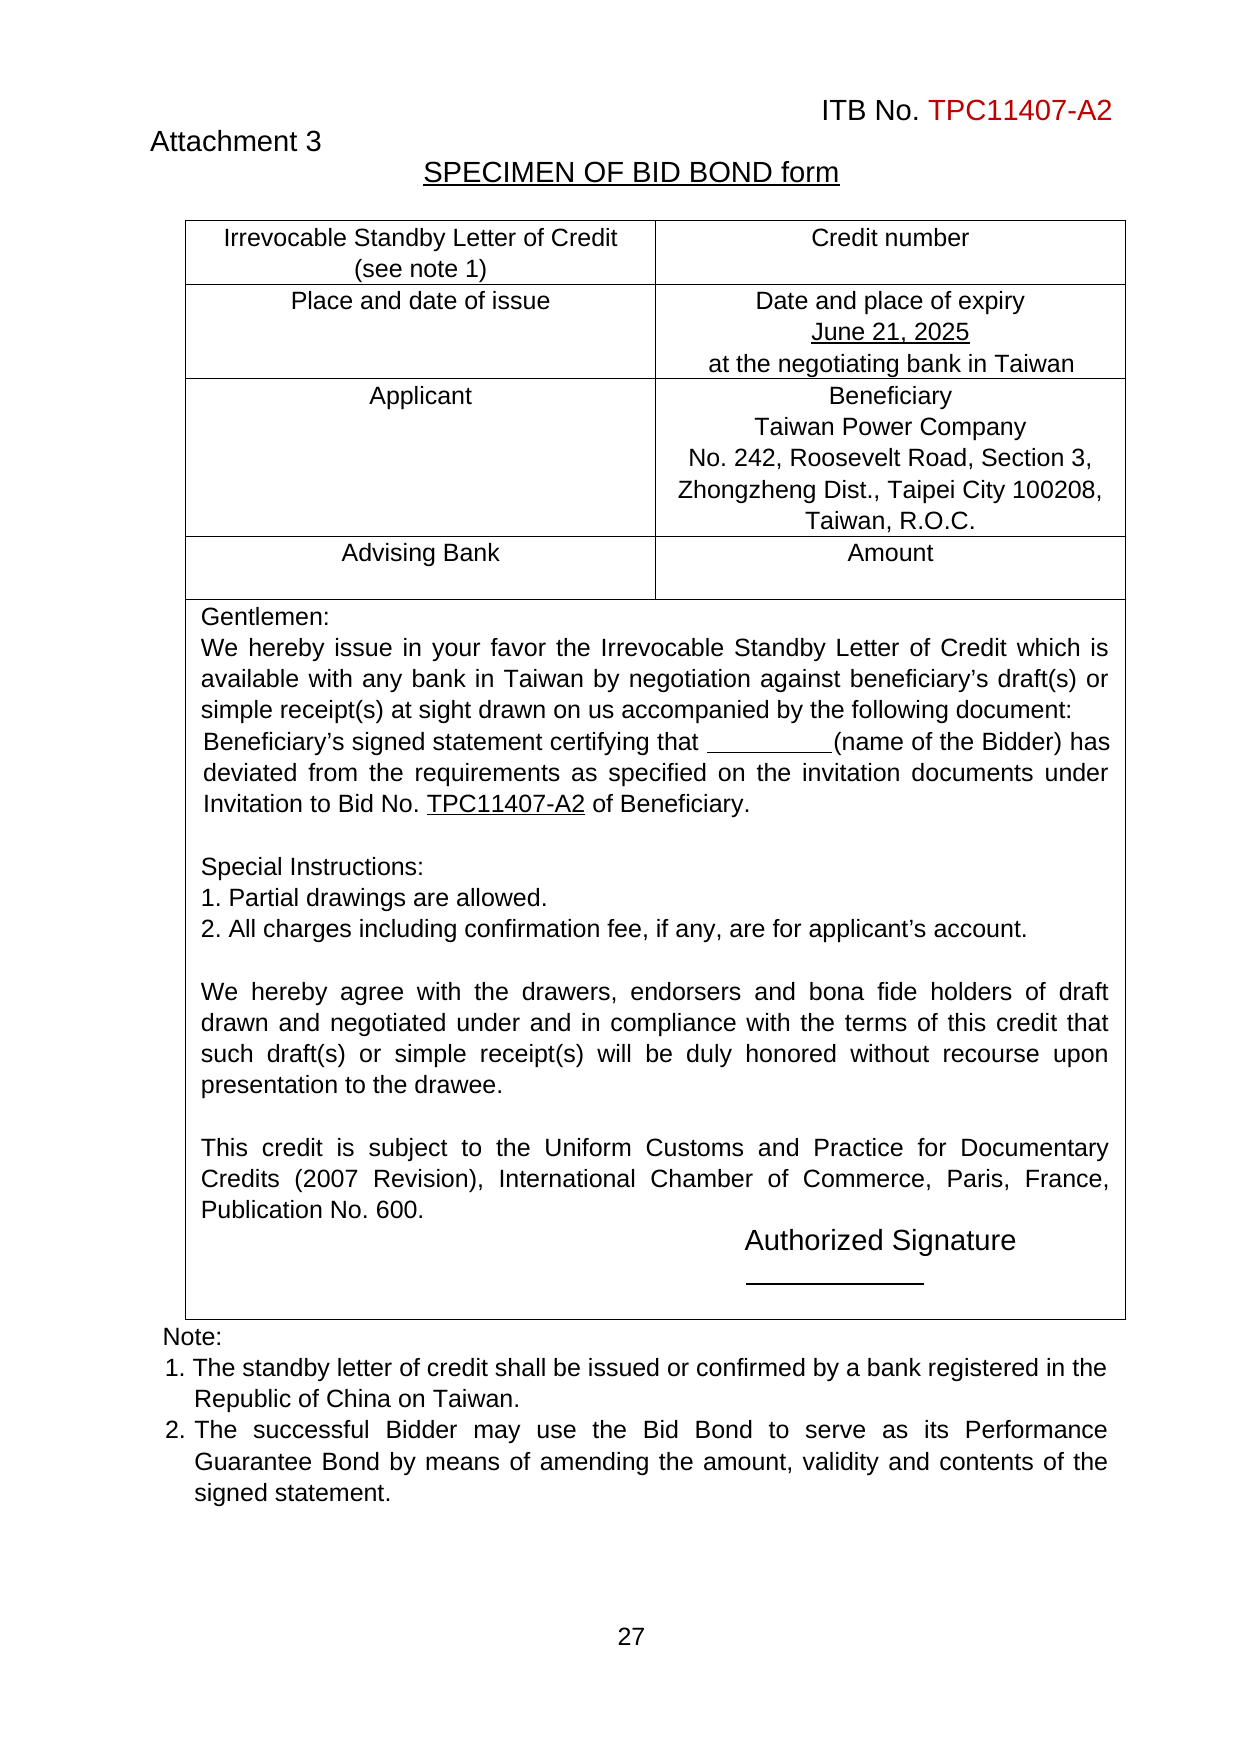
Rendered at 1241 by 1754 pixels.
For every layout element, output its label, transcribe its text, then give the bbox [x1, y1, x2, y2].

title Attachment 3 [150, 126, 1113, 157]
table_cell Place and date of issue [186, 285, 655, 378]
text 1. The standby letter of credit shall be issued or confirmed by a bank registered in the Republic of China on Taiwan. [164, 1351, 1110, 1414]
table_header Credit number [656, 221, 1125, 283]
table_cell Amount [656, 537, 1125, 599]
table_cell Beneficiary Taiwan Power Company No. 242, Roosevelt Road, Section 3, Zhongzheng Dist., Taipei City 100208, Taiwan, R.O.C. [656, 379, 1125, 536]
table_cell Applicant [186, 379, 655, 536]
table_cell Date and place of expiry June 21, 2025 at the negotiating bank in Taiwan [656, 285, 1125, 378]
table_cell Advising Bank [186, 537, 655, 599]
table_header Irrevocable Standby Letter of Credit (see note 1) [186, 221, 655, 283]
table_cell Gentlemen: We hereby issue in your favor the Irrevocable Standby Letter of Credit which is available with any bank in Taiwan by negotiation against beneficiary’s draft(s) or simple receipt(s) at sight drawn on us accompanied by the following document: Beneficiary’s signed statement certifying that (name of the Bidder) has deviated from the requirements as specified on the invitation documents under Invitation to Bid No. TPC11407-A2 of Beneficiary. Special Instructions: 1. Partial drawings are allowed. 2. All charges including confirmation fee, if any, are for applicant’s account. We hereby agree with the drawers, endorsers and bona fide holders of draft drawn and negotiated under and in compliance with the terms of this credit that such draft(s) or simple receipt(s) will be duly honored without recourse upon presentation to the drawee. This credit is subject to the Uniform Customs and Practice for Documentary Credits (2007 Revision), International Chamber of Commerce, Paris, France, Publication No. 600. Authorized Signature [186, 600, 1125, 1319]
title SPECIMEN OF BID BOND form [150, 157, 1113, 189]
text Note: [150, 1320, 1113, 1351]
text 2. The successful Bidder may use the Bid Bond to serve as its Performance Guarantee Bond by means of amending the amount, validity and contents of the signed statement. [165, 1414, 1110, 1507]
